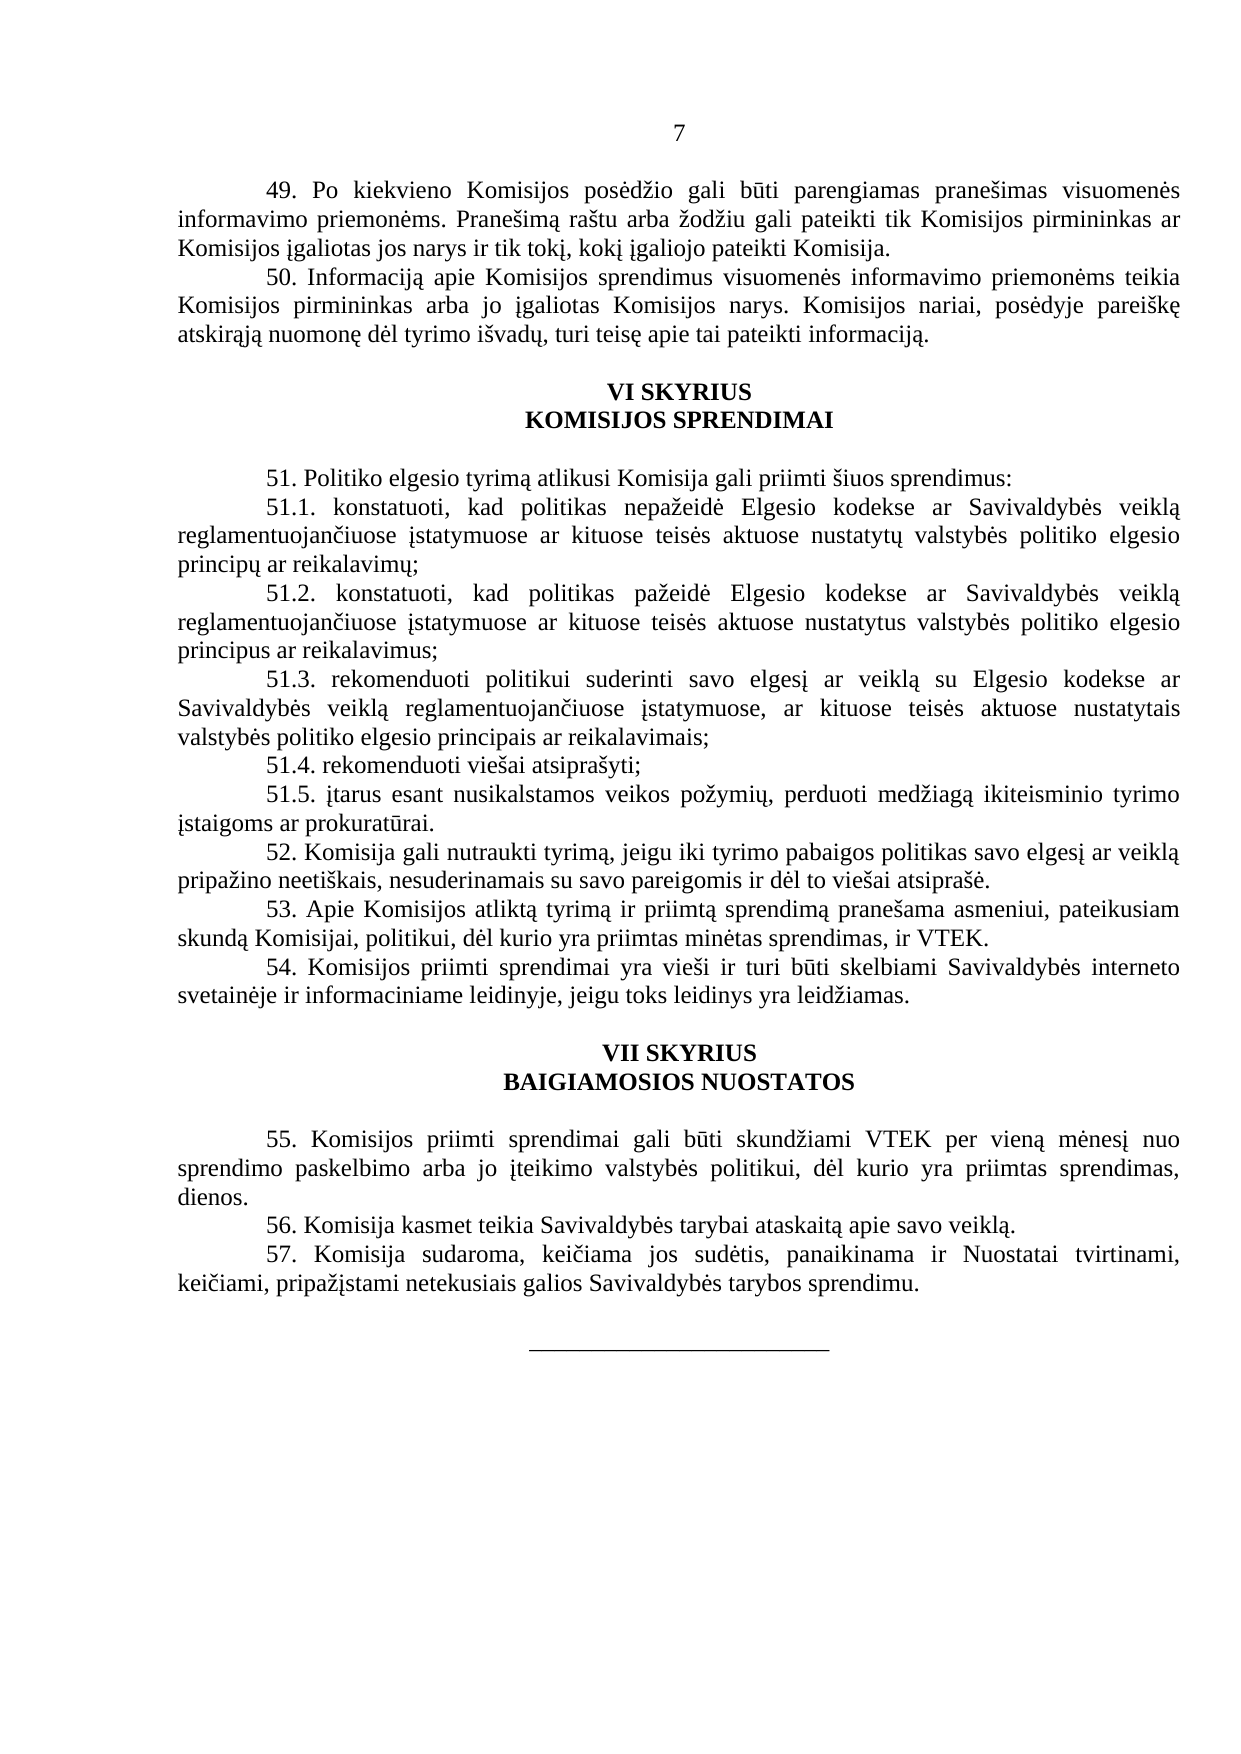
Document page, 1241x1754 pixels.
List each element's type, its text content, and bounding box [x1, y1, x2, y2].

text 53. Apie Komisijos atliktą tyrimą ir priimtą sprendimą pranešama asmeniui, pateikusiam skundą Komisijai, politikui, dėl kurio yra priimtas minėtas sprendimas, ir VTEK. [177, 894, 1181, 952]
text ________________________ [177, 1326, 1181, 1354]
text 57. Komisija sudaroma, keičiama jos sudėtis, panaikinama ir Nuostatai tvirtinami, keičiami, pripažįstami netekusiais galios Savivaldybės tarybos sprendimu. [177, 1239, 1181, 1297]
text BAIGIAMOSIOS NUOSTATOS [177, 1067, 1181, 1096]
text 54. Komisijos priimti sprendimai yra vieši ir turi būti skelbiami Savivaldybės interneto svetainėje ir informaciniame leidinyje, jeigu toks leidinys yra leidžiamas. [177, 952, 1181, 1009]
text 55. Komisijos priimti sprendimai gali būti skundžiami VTEK per vieną mėnesį nuo sprendimo paskelbimo arba jo įteikimo valstybės politikui, dėl kurio yra priimtas sprendimas, dienos. [177, 1124, 1181, 1211]
text 51.4. rekomenduoti viešai atsiprašyti; [177, 751, 1181, 779]
text 50. Informaciją apie Komisijos sprendimus visuomenės informavimo priemonėms teikia Komisijos pirmininkas arba jo įgaliotas Komisijos narys. Komisijos nariai, posėdyje pareiškę atskirąją nuomonę dėl tyrimo išvadų, turi teisę apie tai pateikti informaciją. [177, 262, 1181, 348]
text 51.5. įtarus esant nusikalstamos veikos požymių, perduoti medžiagą ikiteisminio tyrimo įstaigoms ar prokuratūrai. [177, 779, 1181, 837]
text 51.1. konstatuoti, kad politikas nepažeidė Elgesio kodekse ar Savivaldybės veiklą reglamentuojančiuose įstatymuose ar kituose teisės aktuose nustatytų valstybės politiko elgesio principų ar reikalavimų; [177, 492, 1181, 578]
text 56. Komisija kasmet teikia Savivaldybės tarybai ataskaitą apie savo veiklą. [177, 1211, 1181, 1239]
text VI SKYRIUS [177, 377, 1181, 406]
text 51.3. rekomenduoti politikui suderinti savo elgesį ar veiklą su Elgesio kodekse ar Savivaldybės veiklą reglamentuojančiuose įstatymuose, ar kituose teisės aktuose nustatytais valstybės politiko elgesio principais ar reikalavimais; [177, 664, 1181, 751]
text 51. Politiko elgesio tyrimą atlikusi Komisija gali priimti šiuos sprendimus: [177, 463, 1181, 492]
text VII SKYRIUS [177, 1038, 1181, 1067]
text 52. Komisija gali nutraukti tyrimą, jeigu iki tyrimo pabaigos politikas savo elgesį ar veiklą pripažino neetiškais, nesuderinamais su savo pareigomis ir dėl to viešai atsiprašė. [177, 837, 1181, 894]
text 51.2. konstatuoti, kad politikas pažeidė Elgesio kodekse ar Savivaldybės veiklą reglamentuojančiuose įstatymuose ar kituose teisės aktuose nustatytus valstybės politiko elgesio principus ar reikalavimus; [177, 578, 1181, 664]
text 49. Po kiekvieno Komisijos posėdžio gali būti parengiamas pranešimas visuomenės informavimo priemonėms. Pranešimą raštu arba žodžiu gali pateikti tik Komisijos pirmininkas ar Komisijos įgaliotas jos narys ir tik tokį, kokį įgaliojo pateikti Komisija. [177, 176, 1181, 262]
text KOMISIJOS SPRENDIMAI [177, 406, 1181, 434]
